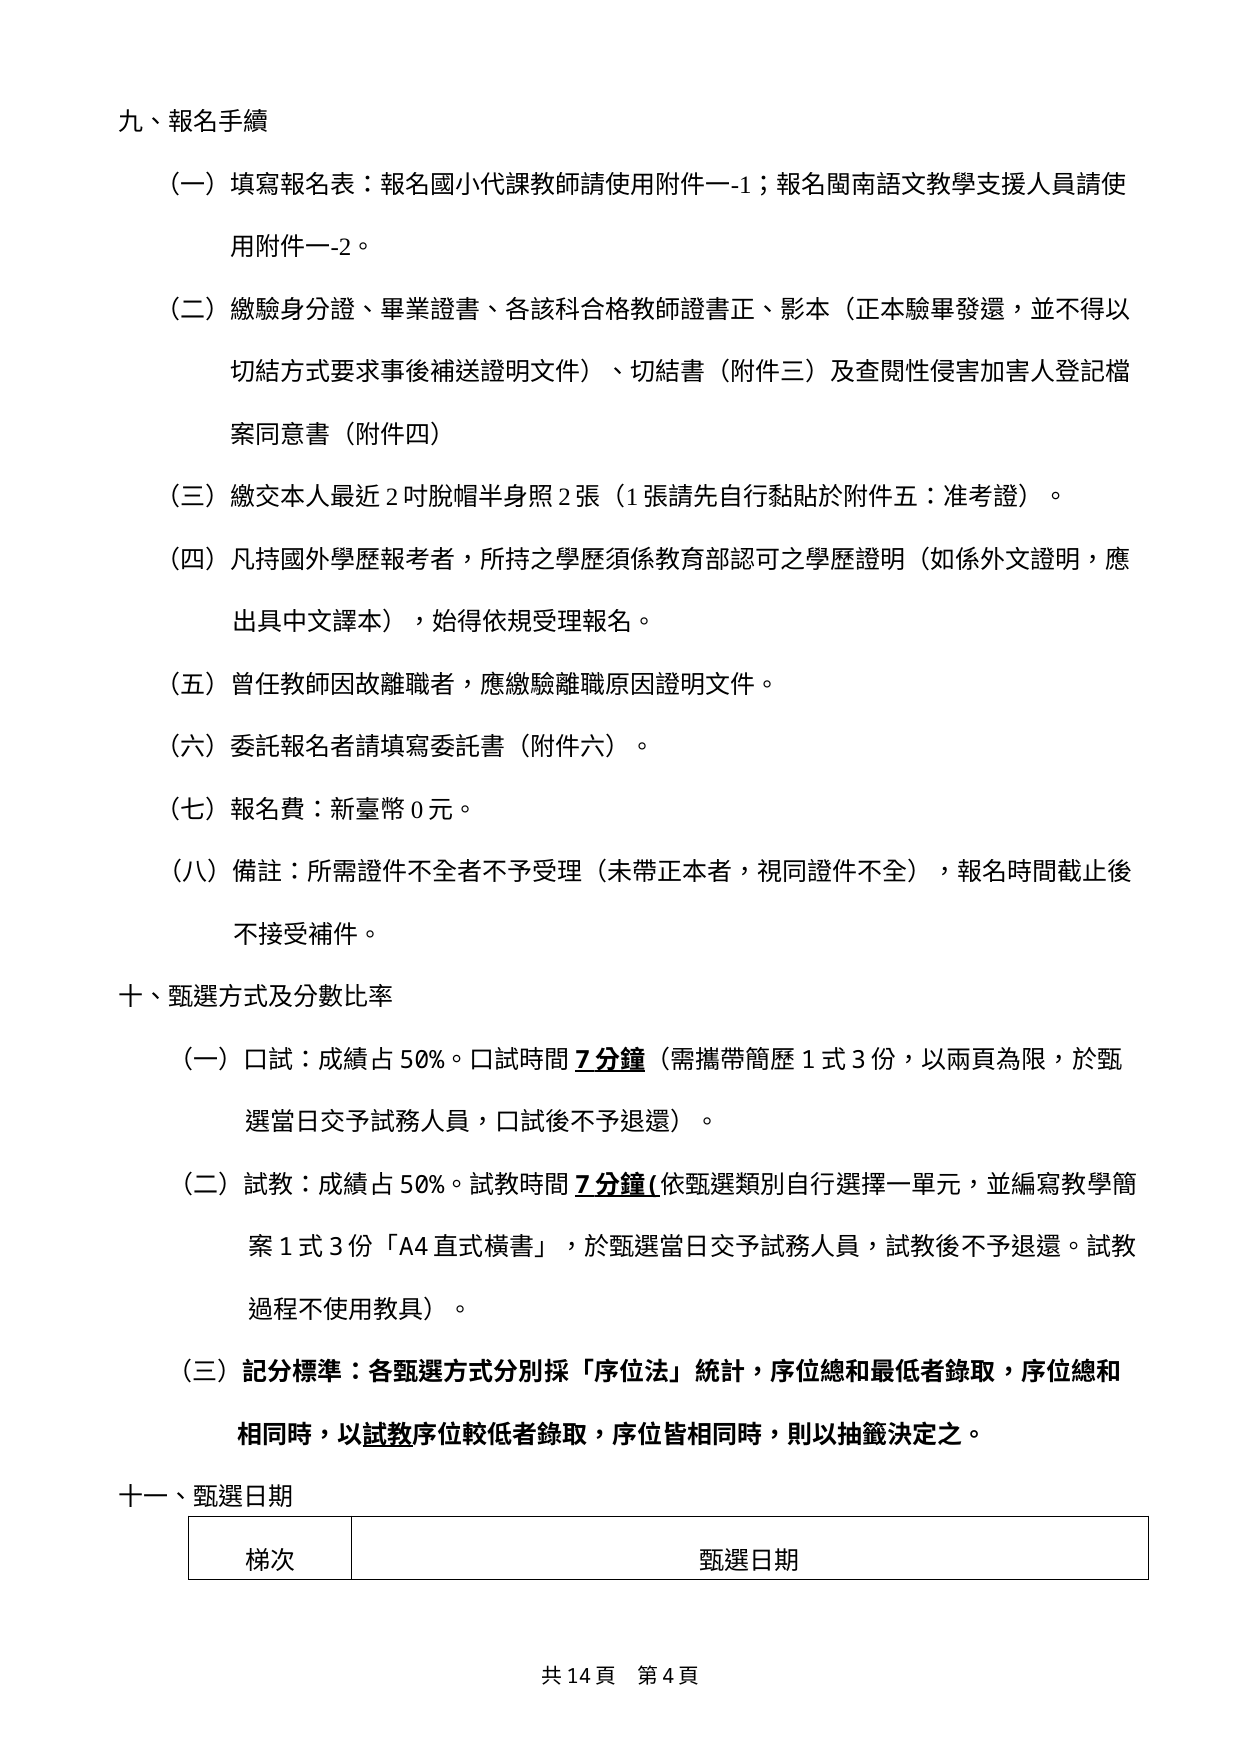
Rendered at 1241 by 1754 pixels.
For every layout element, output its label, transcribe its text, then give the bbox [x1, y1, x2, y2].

text （四）凡持國外學歷報考者，所持之學歷須係教育部認可之學歷證明（如係外文證明，應出具中文譯本），始得依規受理報名。 [156, 516, 1137, 641]
text （六）委託報名者請填寫委託書（附件六）。 [156, 703, 1137, 766]
text 十、甄選方式及分數比率 [118, 953, 1122, 1016]
text 不接受補件。 [230, 891, 1137, 953]
table_header 梯次 [189, 1517, 351, 1579]
text （二）試教：成績占50%。試教時間7分鐘(依甄選類別自行選擇一單元，並編寫教學簡案1式3份「A4直式橫書」，於甄選當日交予試務人員，試教後不予退還。試教過程不使用教具）。 [168, 1141, 1137, 1328]
table_header 甄選日期 [352, 1517, 1148, 1579]
text （五）曾任教師因故離職者，應繳驗離職原因證明文件。 [156, 641, 1137, 703]
text （一）口試：成績占50%。口試時間7分鐘（需攜帶簡歷1式3份，以兩頁為限，於甄選當日交予試務人員，口試後不予退還）。 [168, 1016, 1122, 1141]
text （一）填寫報名表：報名國小代課教師請使用附件一-1；報名閩南語文教學支援人員請使用附件一-2。 [156, 141, 1137, 266]
text （八）備註：所需證件不全者不予受理（未帶正本者，視同證件不全），報名時間截止後 [157, 828, 1137, 891]
text 九、報名手續 [118, 78, 1122, 141]
text （三）記分標準：各甄選方式分別採「序位法」統計，序位總和最低者錄取，序位總和相同時，以試教序位較低者錄取，序位皆相同時，則以抽籤決定之。 [167, 1328, 1122, 1453]
text （三）繳交本人最近2吋脫帽半身照2張（1張請先自行黏貼於附件五：准考證）。 [156, 453, 1137, 516]
text （七）報名費：新臺幣0元。 [156, 766, 1137, 828]
text 十一、甄選日期 [118, 1453, 1122, 1516]
text （二）繳驗身分證、畢業證書、各該科合格教師證書正、影本（正本驗畢發還，並不得以切結方式要求事後補送證明文件）、切結書（附件三）及查閱性侵害加害人登記檔案同意書（附件四） [156, 266, 1137, 453]
